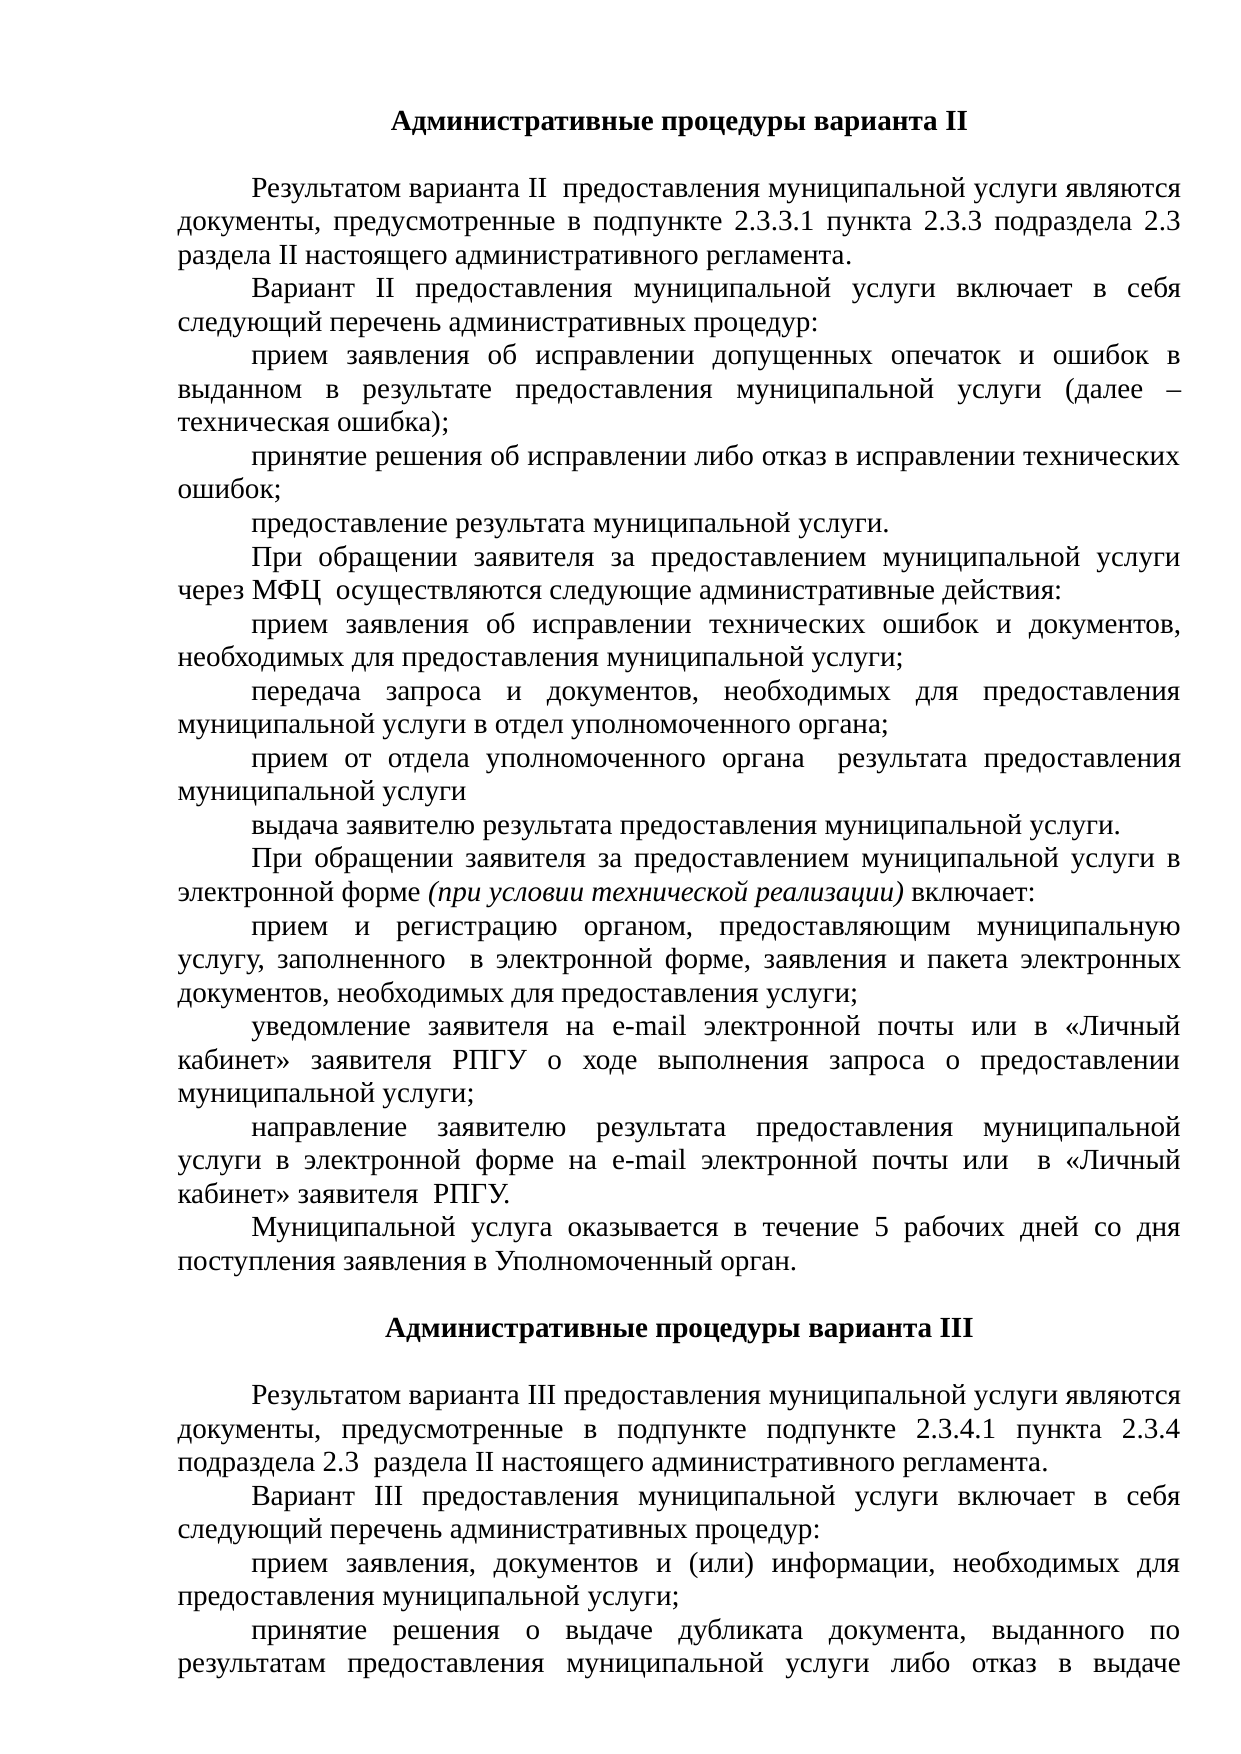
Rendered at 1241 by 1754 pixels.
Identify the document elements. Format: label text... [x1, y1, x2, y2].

text прием от отдела уполномоченного органа результата предоставления муниципальной услуги [177, 740, 1181, 807]
text уведомление заявителя на e-mail электронной почты или в «Личный кабинет» заявителя РПГУ о ходе выполнения запроса о предоставлении муниципальной услуги; [177, 1008, 1181, 1109]
text Результатом варианта III предоставления муниципальной услуги являются документы, предусмотренные в подпункте подпункте 2.3.4.1 пункта 2.3.4 подраздела 2.3 раздела II настоящего административного регламента. [177, 1377, 1181, 1478]
text предоставление результата муниципальной услуги. [177, 505, 1181, 539]
text принятие решения об исправлении либо отказ в исправлении технических ошибок; [177, 438, 1181, 505]
text При обращении заявителя за предоставлением муниципальной услуги в электронной форме (при условии технической реализации) включает: [177, 841, 1181, 908]
text Административные процедуры варианта II [177, 103, 1181, 136]
text Результатом варианта II предоставления муниципальной услуги являются документы, предусмотренные в подпункте 2.3.3.1 пункта 2.3.3 подраздела 2.3 раздела II настоящего административного регламента. [177, 170, 1181, 270]
text выдача заявителю результата предоставления муниципальной услуги. [177, 807, 1181, 841]
text прием и регистрацию органом, предоставляющим муниципальную услугу, заполненного в электронной форме, заявления и пакета электронных документов, необходимых для предоставления услуги; [177, 908, 1181, 1008]
text принятие решения о выдаче дубликата документа, выданного по результатам предоставления муниципальной услуги либо отказ в выдаче [177, 1612, 1181, 1679]
text Вариант II предоставления муниципальной услуги включает в себя следующий перечень административных процедур: [177, 270, 1181, 337]
text Муниципальной услуга оказывается в течение 5 рабочих дней со дня поступления заявления в Уполномоченный орган. [177, 1209, 1181, 1277]
text прием заявления, документов и (или) информации, необходимых для предоставления муниципальной услуги; [177, 1545, 1181, 1612]
text прием заявления об исправлении допущенных опечаток и ошибок в выданном в результате предоставления муниципальной услуги (далее – техническая ошибка); [177, 337, 1181, 438]
text направление заявителю результата предоставления муниципальной услуги в электронной форме на e-mail электронной почты или в «Личный кабинет» заявителя РПГУ. [177, 1109, 1181, 1209]
text прием заявления об исправлении технических ошибок и документов, необходимых для предоставления муниципальной услуги; [177, 606, 1181, 673]
text При обращении заявителя за предоставлением муниципальной услуги через МФЦ осуществляются следующие административные действия: [177, 539, 1181, 606]
title Вариант III предоставления муниципальной услуги включает в себя следующий перечень административных процедур: [177, 1478, 1181, 1545]
text Административные процедуры варианта III [177, 1310, 1181, 1344]
text передача запроса и документов, необходимых для предоставления муниципальной услуги в отдел уполномоченного органа; [177, 673, 1181, 740]
